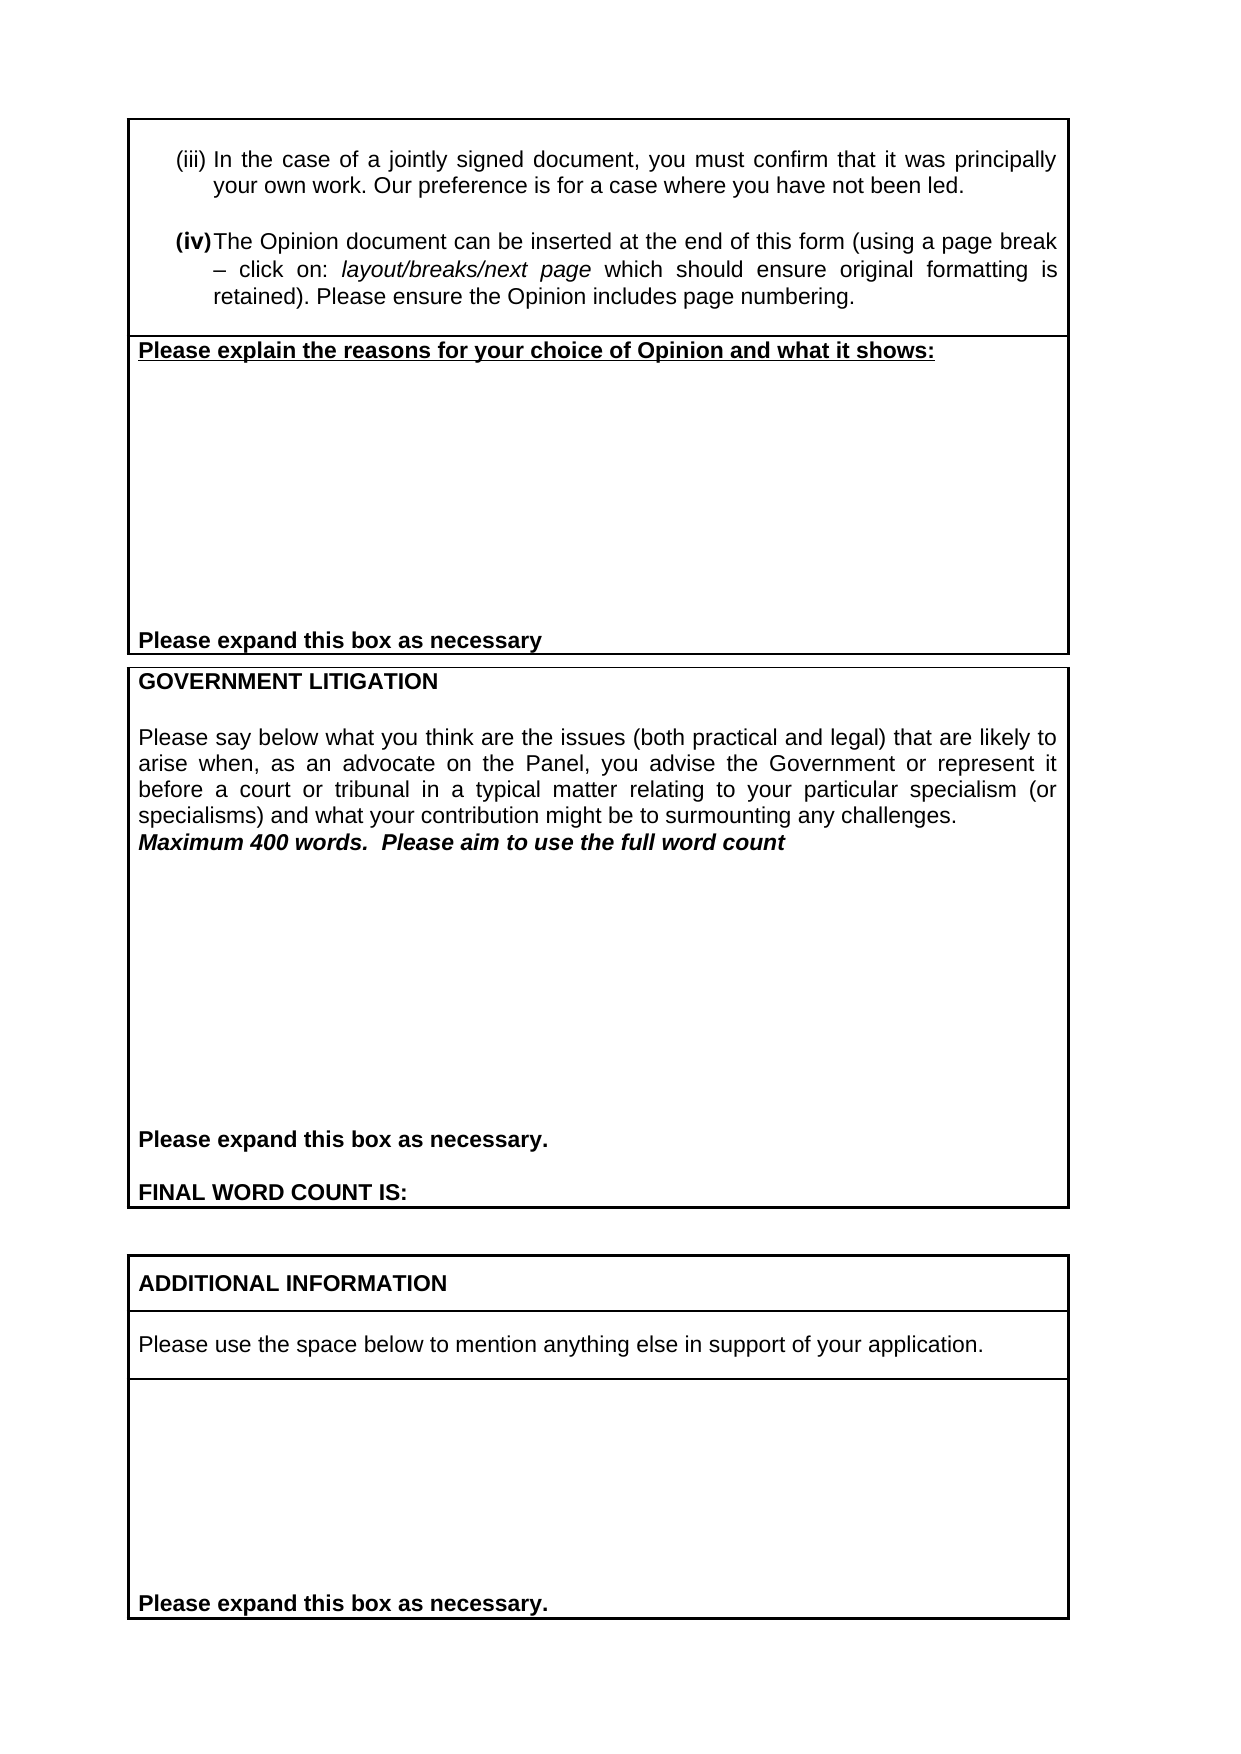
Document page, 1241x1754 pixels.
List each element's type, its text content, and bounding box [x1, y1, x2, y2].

table_cell Please expand this box as necessary. [130, 1380, 1067, 1617]
table_header ADDITIONAL INFORMATION [130, 1257, 1067, 1310]
table_header GOVERNMENT LITIGATION Please say below what you think are the issues (both practical and legal) that are likely to arise when, as an advocate on the Panel, you advise the Government or represent it before a court or tribunal in a typical matter relating to your particular specialism (or specialisms) and what your contribution might be to surmounting any challenges. Maximum 400 words. Please aim to use the full word count Please expand this box as necessary. FINAL WORD COUNT IS: [130, 668, 1067, 1206]
table_cell Please use the space below to mention anything else in support of your application. [130, 1312, 1067, 1378]
table_cell Please explain the reasons for your choice of Opinion and what it shows: Please expand this box as necessary [130, 337, 1067, 653]
table_header WRITTEN ABILITY At the end of this form, please insert an Opinion as an example of your written work (you may anonymise it and we will treat it in confidence in any case). For Opinions in certain matters you should be aware that anonymisation may not be sufficient to prevent a risk of breach of confidence by the disclosure of information that continues to be confidential in character. Please say in the space below the reason for your selection and what it shows. In the case of a jointly signed document, you must confirm that it was principally your own work. Our preference is for a case where you have not been led. The Opinion document can be inserted at the end of this form (using a page break – click on: layout/breaks/next page which should ensure original formatting is retained). Please ensure the Opinion includes page numbering. [130, 120, 1067, 335]
